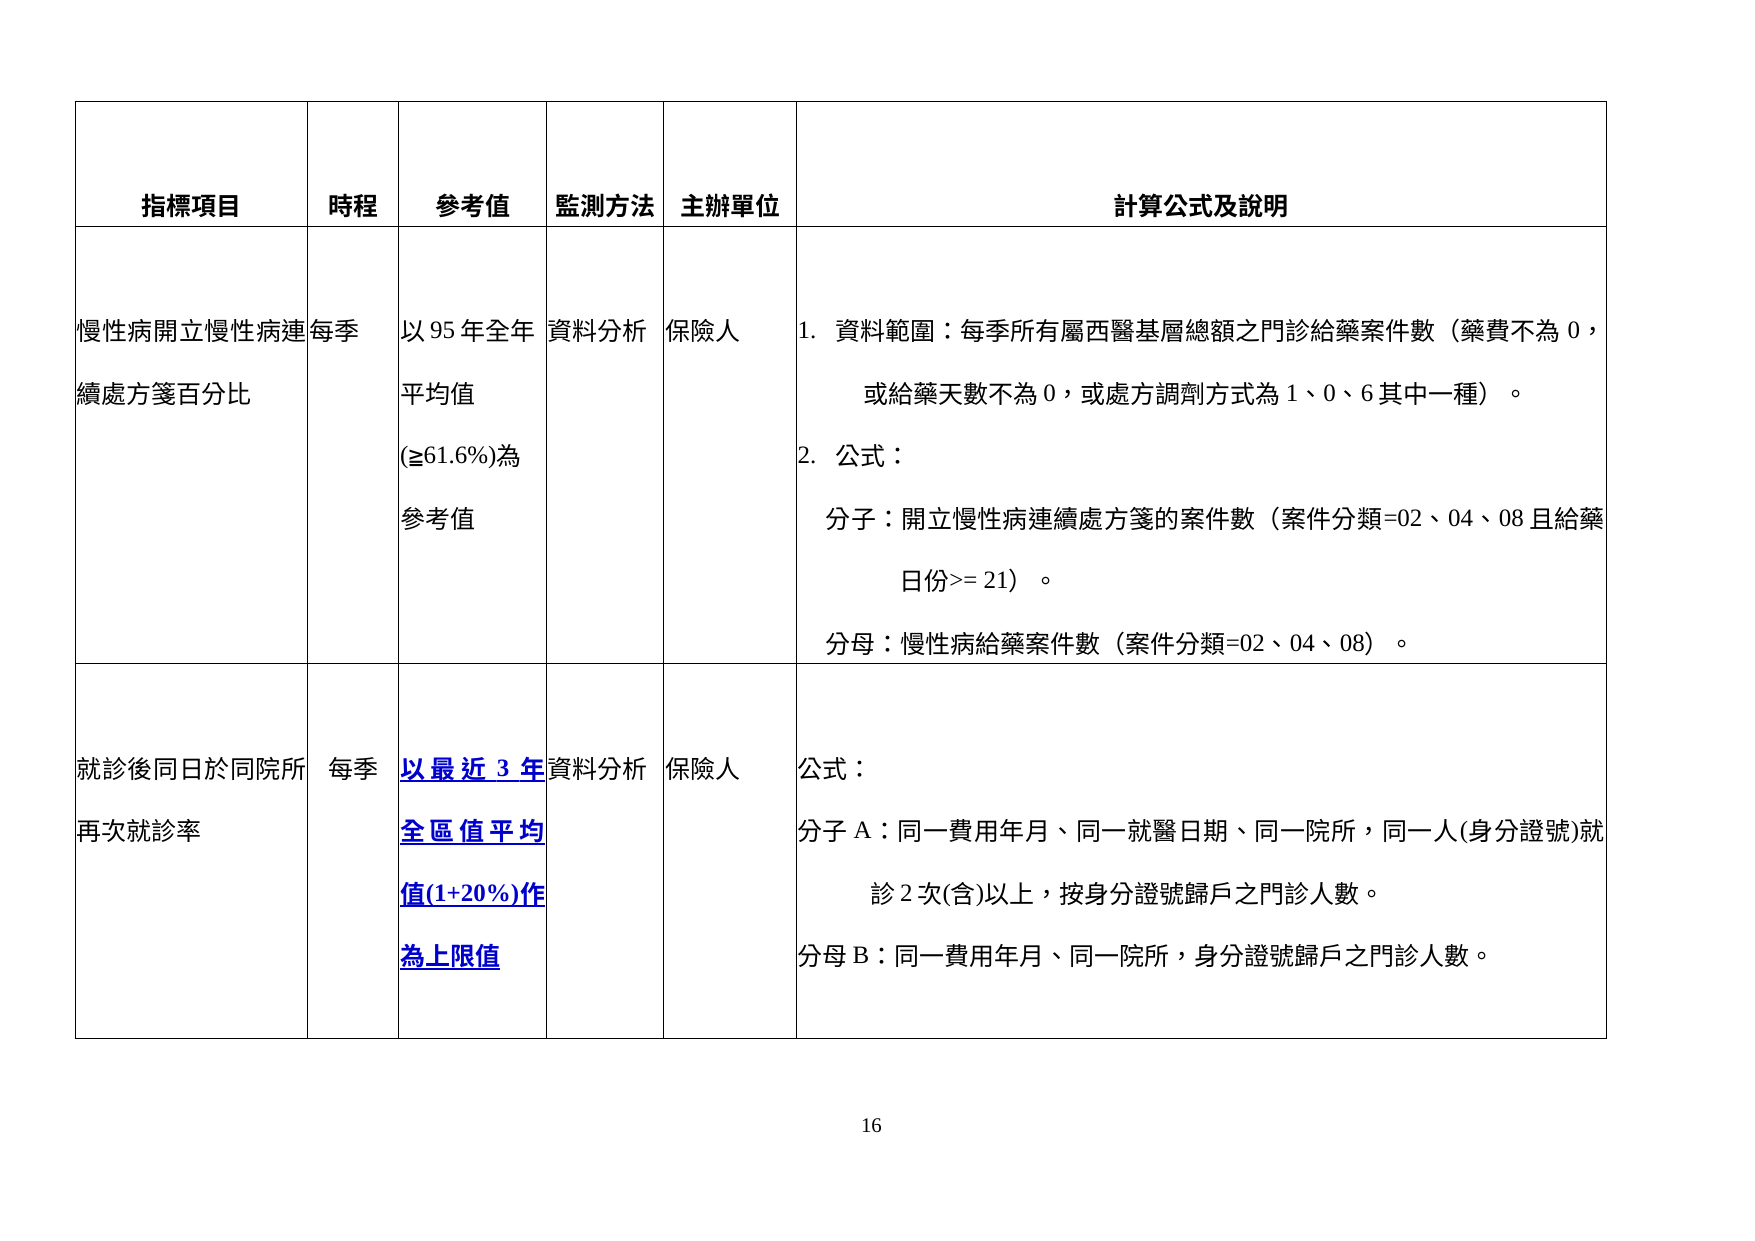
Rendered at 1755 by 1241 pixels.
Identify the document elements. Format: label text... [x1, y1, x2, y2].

table_cell 資料範圍：每季所有屬西醫基層總額之門診給藥案件數（藥費不為0，或給藥天數不為0，或處方調劑方式為1、0、6其中一種）。 公式： 分子：開立慢性病連續處方箋的案件數（案件分類=02、04、08且給藥日份>= 21）。 分母：慢性病給藥案件數（案件分類=02、04、08）。 [797, 227, 1606, 663]
table_cell 保險人 [664, 664, 796, 1038]
table_cell 資料分析 [547, 227, 663, 663]
table_header 主辦單位 [664, 102, 796, 226]
table_header 監測方法 [547, 102, 663, 226]
table_header 指標項目 [76, 102, 307, 226]
table_cell 就診後同日於同院所再次就診率 [76, 664, 307, 1038]
table_header 參考值 [399, 102, 546, 226]
table_cell 慢性病開立慢性病連續處方箋百分比 [76, 227, 307, 663]
table_cell 保險人 [664, 227, 796, 663]
table_cell 每季 [308, 664, 398, 1038]
table_cell 每季 [308, 227, 398, 663]
table_header 計算公式及說明 [797, 102, 1606, 226]
table_cell 公式： 分子A：同一費用年月、同一就醫日期、同一院所，同一人(身分證號)就診2次(含)以上，按身分證號歸戶之門診人數。 分母B：同一費用年月、同一院所，身分證號歸戶之門診人數。 [797, 664, 1606, 1038]
table_header 時程 [308, 102, 398, 226]
table_cell 以95年全年平均值(≧61.6%)為參考值 [399, 227, 546, 663]
table_cell 資料分析 [547, 664, 663, 1038]
table_cell 以最近3年全區值平均值(1+20%)作為上限值 [399, 664, 546, 1038]
